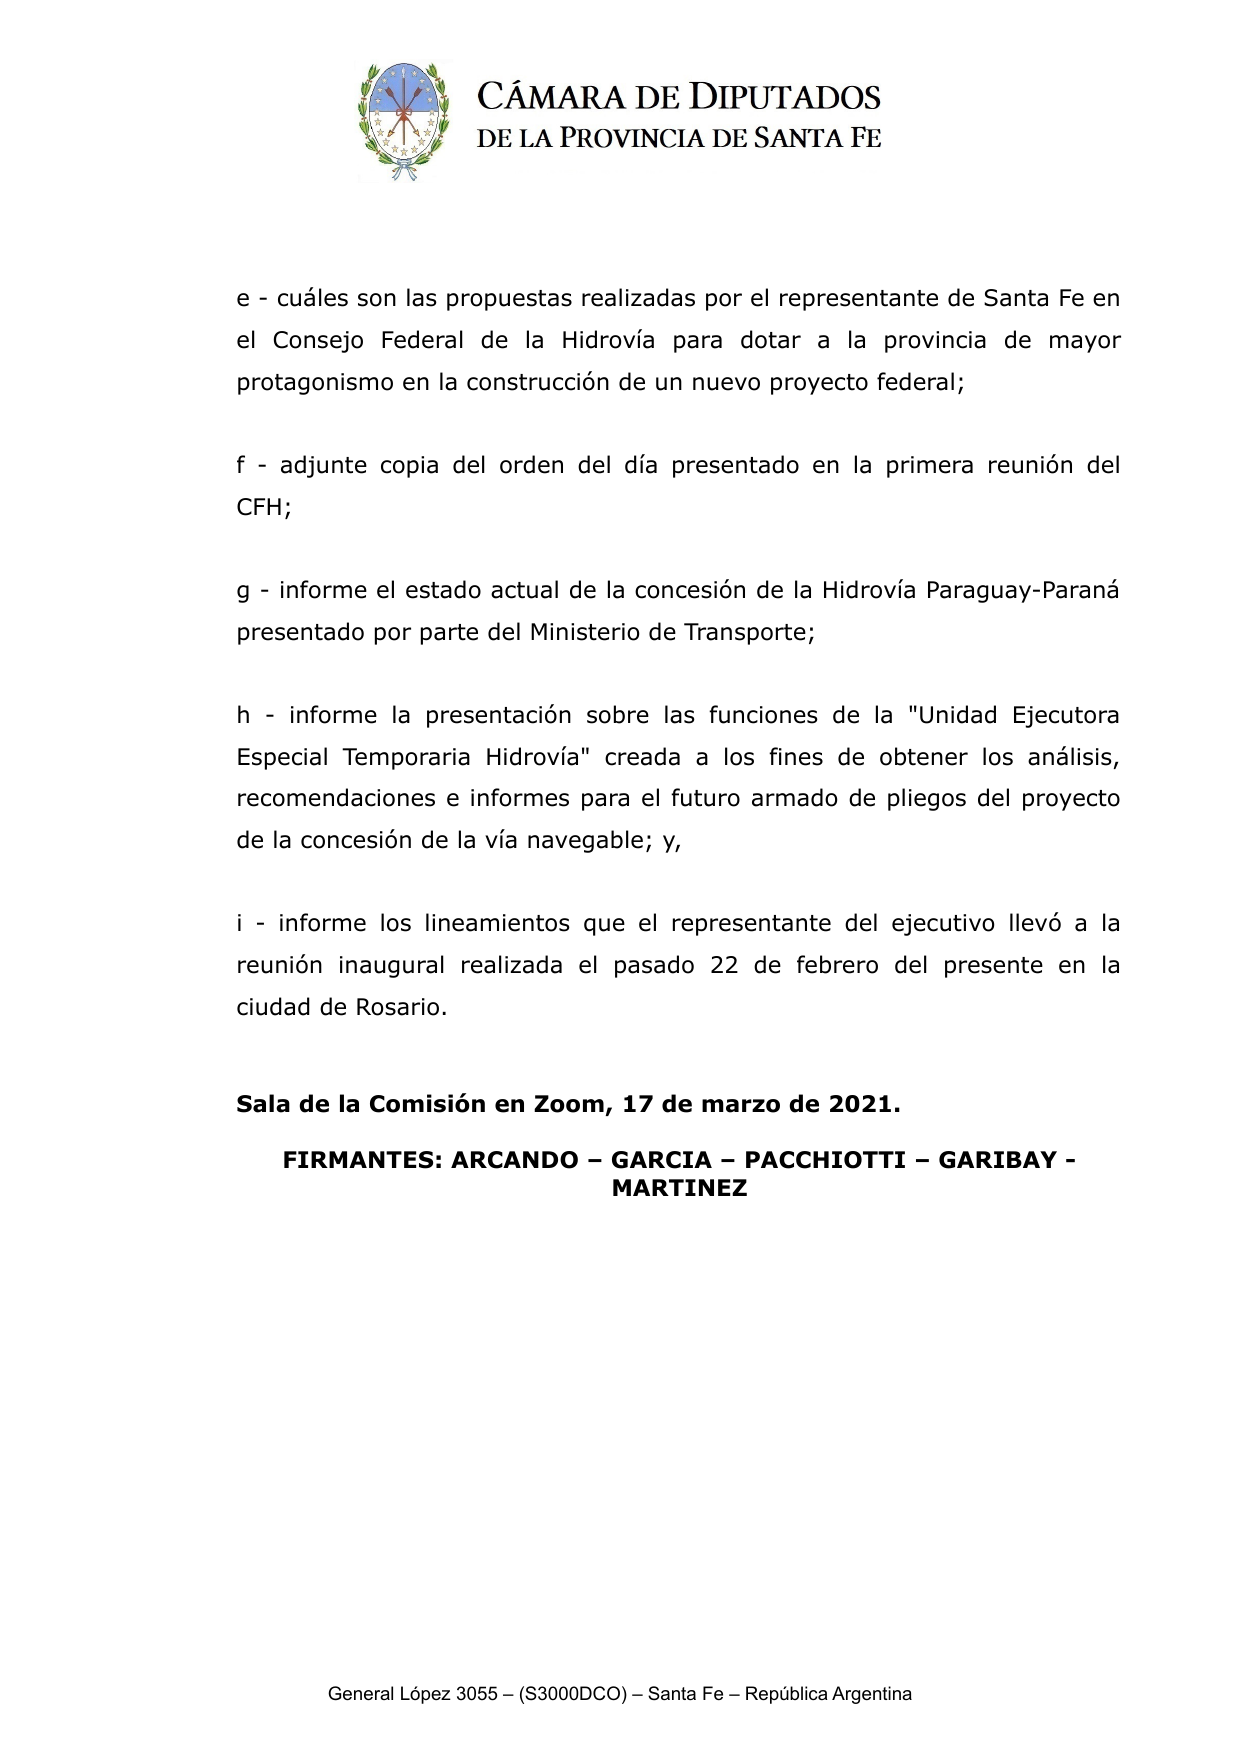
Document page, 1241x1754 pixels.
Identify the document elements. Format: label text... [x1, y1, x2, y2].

text f - adjunte copia del orden del día presentado en la primera reunión del CFH; [236, 451, 1122, 520]
picture [354, 59, 886, 183]
text i - informe los lineamientos que el representante del ejecutivo llevó a la reunión inaugural realizada el pasado 22 de febrero del presente en la ciudad de Rosario. [236, 909, 1122, 1020]
text Sala de la Comisión en Zoom, 17 de marzo de 2021. [236, 1089, 1122, 1117]
text h - informe la presentación sobre las funciones de la "Unidad Ejecutora Especial Temporaria Hidrovía" creada a los fines de obtener los análisis, recomendaciones e informes para el futuro armado de pliegos del proyecto de la concesión de la vía navegable; y, [236, 701, 1122, 853]
text g - informe el estado actual de la concesión de la Hidrovía Paraguay-Paraná presentado por parte del Ministerio de Transporte; [236, 576, 1122, 645]
text e - cuáles son las propuestas realizadas por el representante de Santa Fe en el Consejo Federal de la Hidrovía para dotar a la provincia de mayor protagonismo en la construcción de un nuevo proyecto federal; [236, 284, 1122, 395]
text FIRMANTES: ARCANDO – GARCIA – PACCHIOTTI – GARIBAY - MARTINEZ [236, 1145, 1122, 1201]
